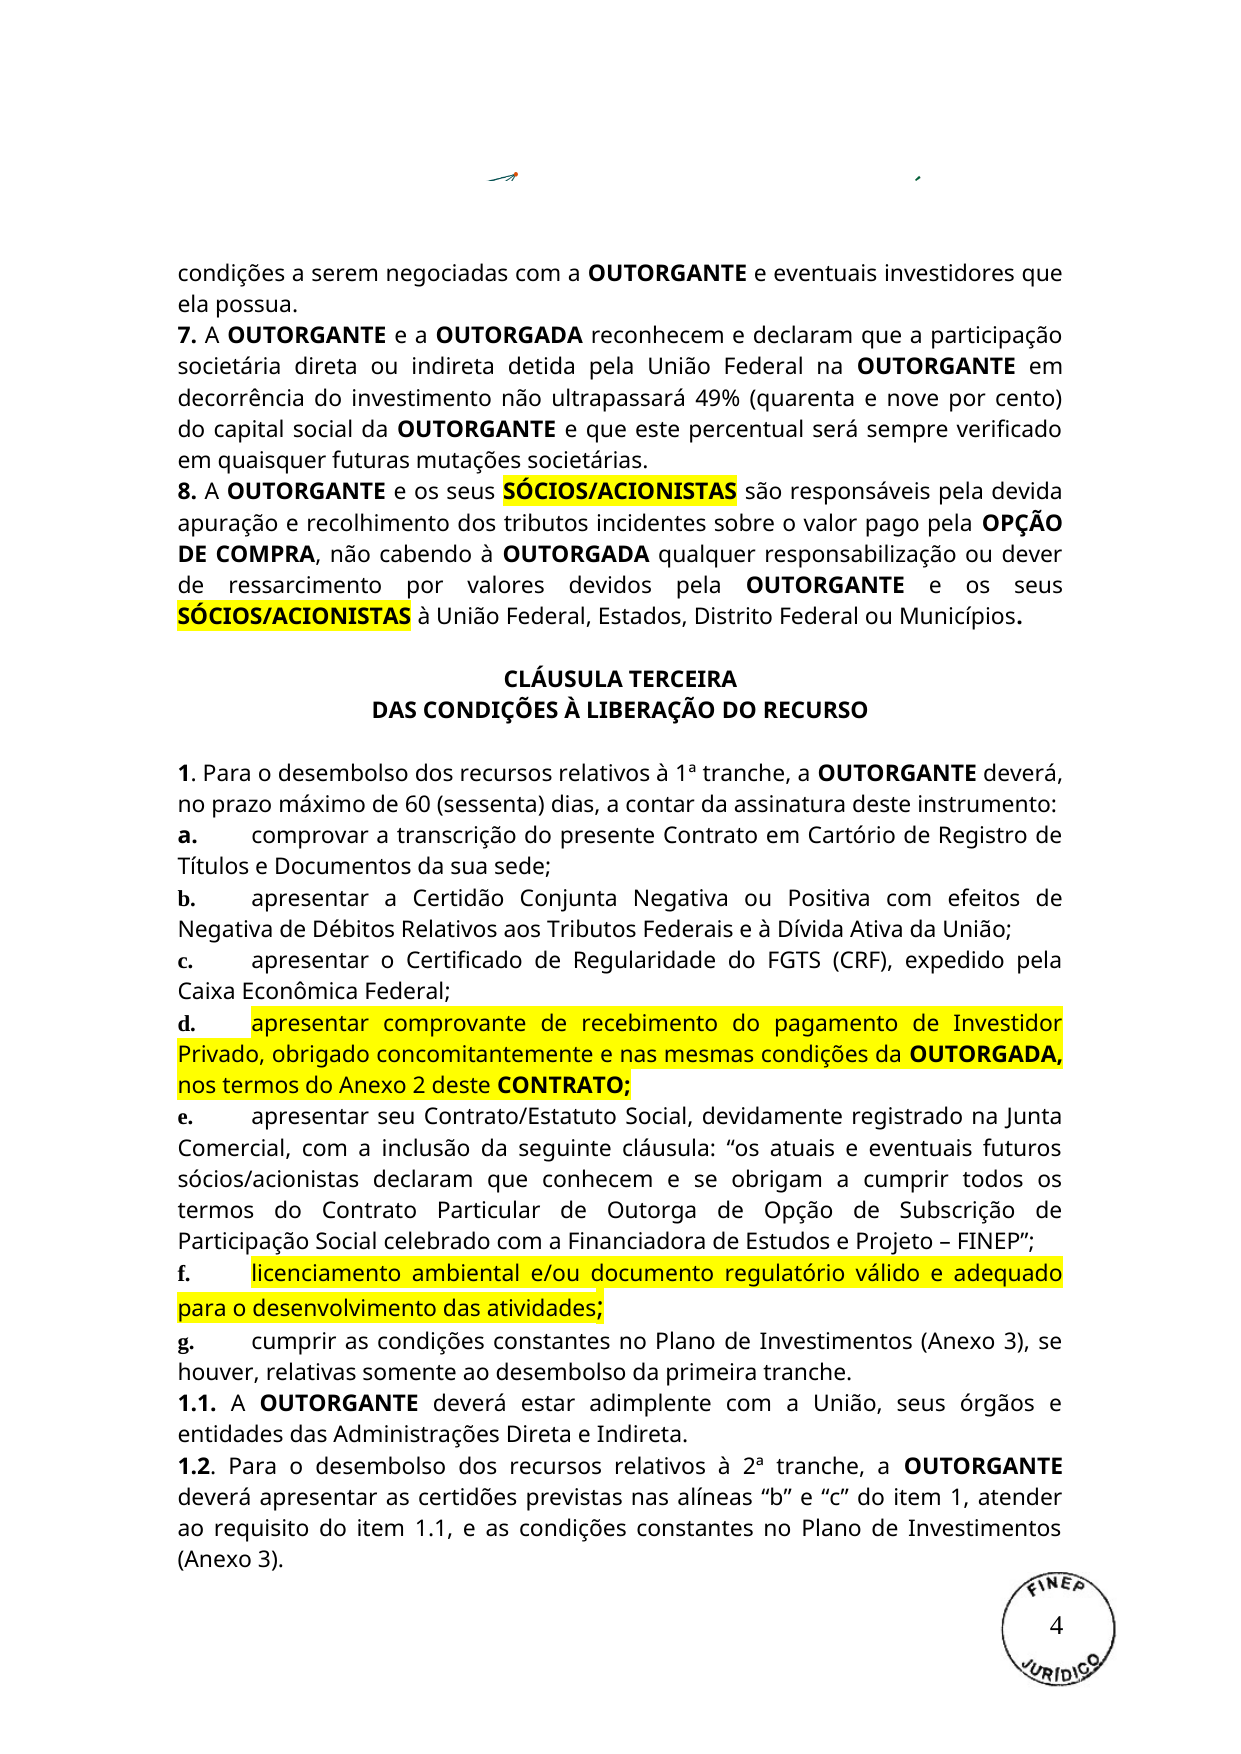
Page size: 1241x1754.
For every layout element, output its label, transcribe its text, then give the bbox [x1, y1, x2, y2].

list apresentar comprovante de recebimento do pagamento de Investidor Privado, obrigado concomitantemente e nas mesmas condições da OUTORGADA, nos termos do Anexo 2 deste CONTRATO; [177, 1006, 1063, 1100]
text 1.1. A OUTORGANTE deverá estar adimplente com a União, seus órgãos e entidades das Administrações Direta e Indireta. [177, 1387, 1063, 1449]
list apresentar seu Contrato/Estatuto Social, devidamente registrado na Junta Comercial, com a inclusão da seguinte cláusula: “os atuais e eventuais futuros sócios/acionistas declaram que conhecem e se obrigam a cumprir todos os termos do Contrato Particular de Outorga de Opção de Subscrição de Participação Social celebrado com a Financiadora de Estudos e Projeto – FINEP”; [177, 1100, 1063, 1256]
list comprovar a transcrição do presente Contrato em Cartório de Registro de Títulos e Documentos da sua sede; [177, 819, 1063, 881]
text 7. A OUTORGANTE e a OUTORGADA reconhecem e declaram que a participação societária direta ou indireta detida pela União Federal na OUTORGANTE em decorrência do investimento não ultrapassará 49% (quarenta e nove por cento) do capital social da OUTORGANTE e que este percentual será sempre verificado em quaisquer futuras mutações societárias. [177, 319, 1063, 475]
list licenciamento ambiental e/ou documento regulatório válido e adequado para o desenvolvimento das atividades; [177, 1256, 1063, 1324]
text 1. Para o desembolso dos recursos relativos à 1ª tranche, a OUTORGANTE deverá, no prazo máximo de 60 (sessenta) dias, a contar da assinatura deste instrumento: [177, 756, 1063, 819]
text CLÁUSULA TERCEIRA [177, 663, 1063, 694]
list apresentar o Certificado de Regularidade do FGTS (CRF), expedido pela Caixa Econômica Federal; [177, 944, 1063, 1006]
text DAS CONDIÇÕES À LIBERAÇÃO DO RECURSO [177, 694, 1063, 725]
list apresentar a Certidão Conjunta Negativa ou Positiva com efeitos de Negativa de Débitos Relativos aos Tributos Federais e à Dívida Ativa da União; [177, 881, 1063, 944]
text 8. A OUTORGANTE e os seus SÓCIOS/ACIONISTAS são responsáveis pela devida apuração e recolhimento dos tributos incidentes sobre o valor pago pela OPÇÃO DE COMPRA, não cabendo à OUTORGADA qualquer responsabilização ou dever de ressarcimento por valores devidos pela OUTORGANTE e os seus SÓCIOS/ACIONISTAS à União Federal, Estados, Distrito Federal ou Municípios. [177, 475, 1063, 631]
text 1.2. Para o desembolso dos recursos relativos à 2ª tranche, a OUTORGANTE deverá apresentar as certidões previstas nas alíneas “b” e “c” do item 1, atender ao requisito do item 1.1, e as condições constantes no Plano de Investimentos (Anexo 3). [177, 1449, 1063, 1574]
text condições a serem negociadas com a OUTORGANTE e eventuais investidores que ela possua. [177, 256, 1063, 319]
list cumprir as condições constantes no Plano de Investimentos (Anexo 3), se houver, relativas somente ao desembolso da primeira tranche. [177, 1324, 1063, 1387]
